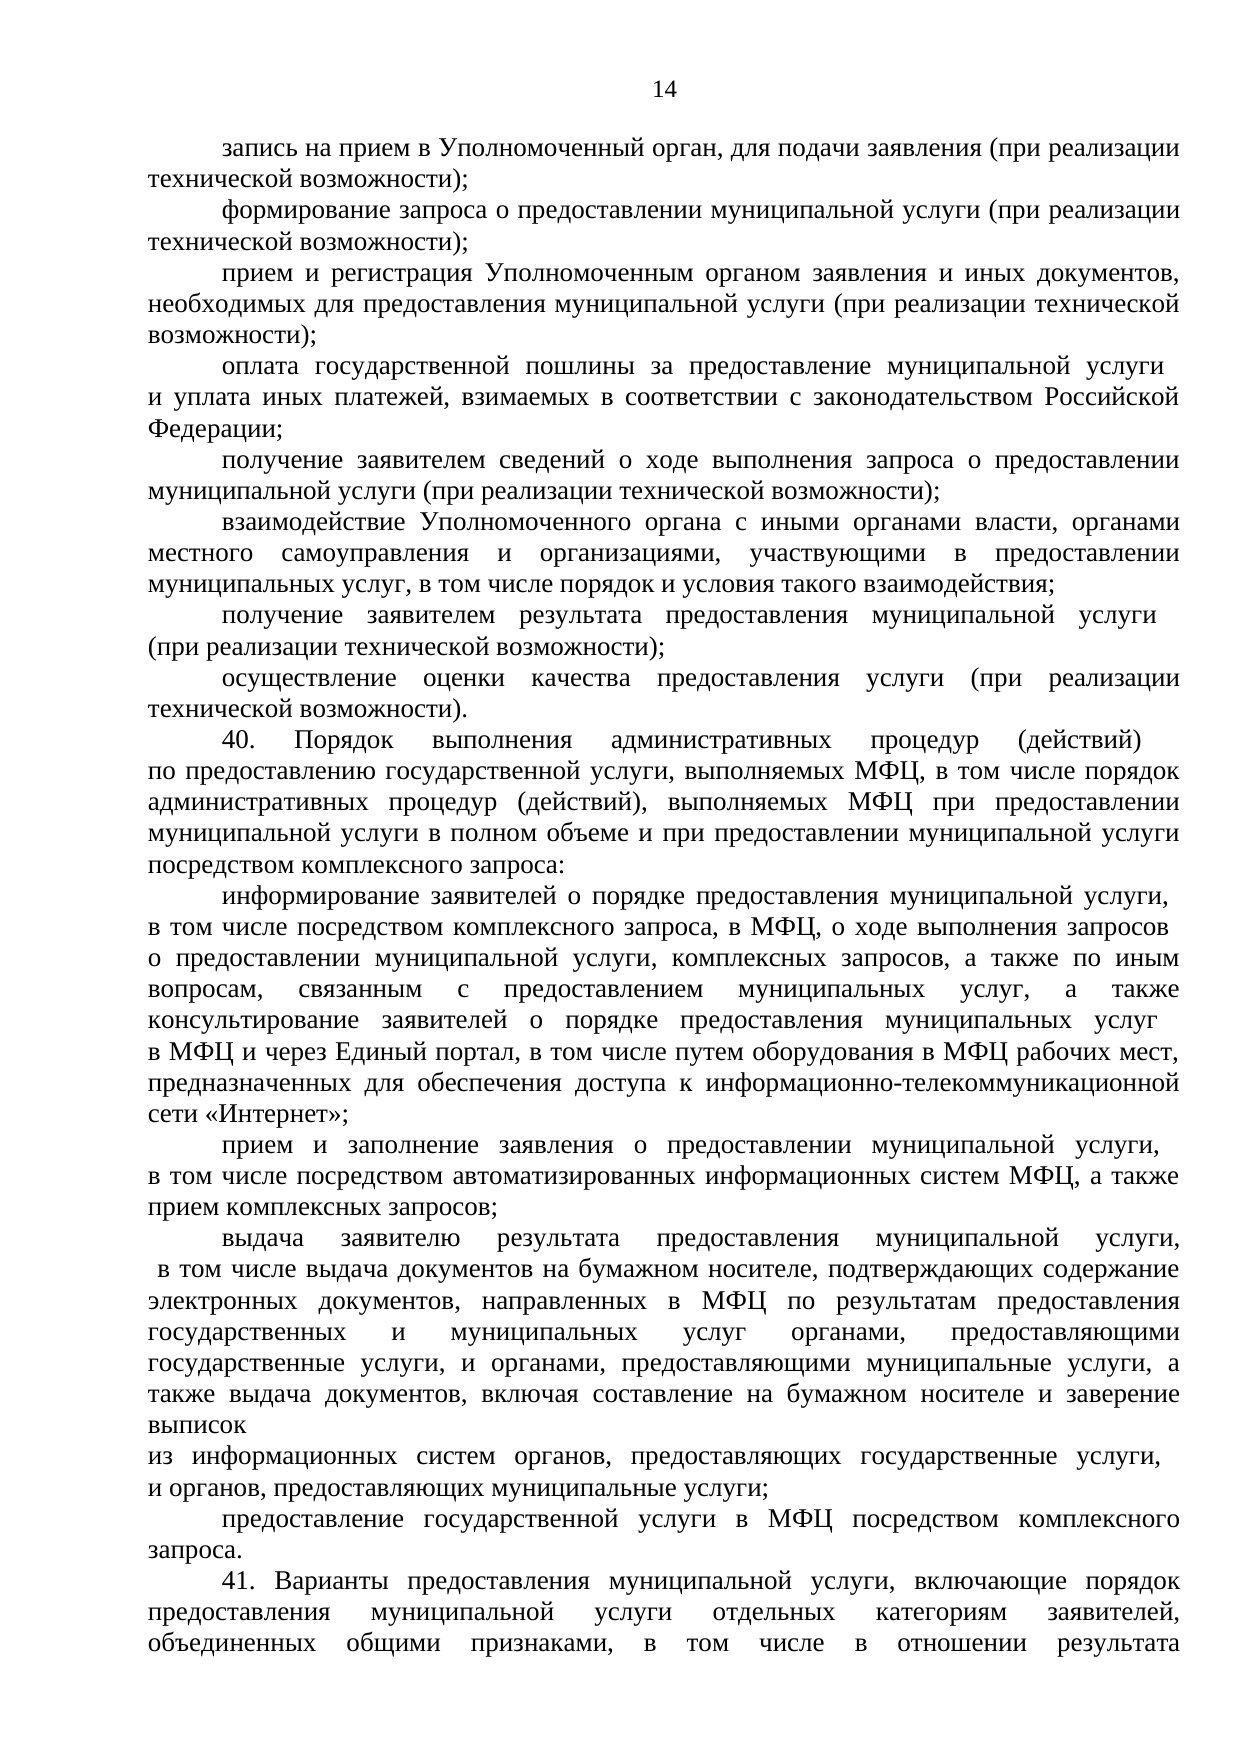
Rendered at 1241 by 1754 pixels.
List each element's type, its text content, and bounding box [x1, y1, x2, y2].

text прием и заполнение заявления о предоставлении муниципальной услуги, в том числе посредством автоматизированных информационных систем МФЦ, а также прием комплексных запросов; [148, 1128, 1181, 1221]
text взаимодействие Уполномоченного органа с иными органами власти, органами местного самоуправления и организациями, участвующими в предоставлении муниципальных услуг, в том числе порядок и условия такого взаимодействия; [148, 505, 1181, 598]
text прием и регистрация Уполномоченным органом заявления и иных документов, необходимых для предоставления муниципальной услуги (при реализации технической возможности); [148, 256, 1181, 349]
text осуществление оценки качества предоставления услуги (при реализации технической возможности). [148, 661, 1181, 723]
text информирование заявителей о порядке предоставления муниципальной услуги, в том числе посредством комплексного запроса, в МФЦ, о ходе выполнения запросов о предоставлении муниципальной услуги, комплексных запросов, а также по иным вопросам, связанным с предоставлением муниципальных услуг, а также консультирование заявителей о порядке предоставления муниципальных услуг в МФЦ и через Единый портал, в том числе путем оборудования в МФЦ рабочих мест, предназначенных для обеспечения доступа к информационно-телекоммуникационной сети «Интернет»; [148, 879, 1181, 1128]
text формирование запроса о предоставлении муниципальной услуги (при реализации технической возможности); [148, 194, 1181, 256]
text предоставление государственной услуги в МФЦ посредством комплексного запроса. [148, 1502, 1181, 1564]
text оплата государственной пошлины за предоставление муниципальной услуги и уплата иных платежей, взимаемых в соответствии с законодательством Российской Федерации; [148, 349, 1181, 443]
text выдача заявителю результата предоставления муниципальной услуги, в том числе выдача документов на бумажном носителе, подтверждающих содержание электронных документов, направленных в МФЦ по результатам предоставления государственных и муниципальных услуг органами, предоставляющими государственные услуги, и органами, предоставляющими муниципальные услуги, а также выдача документов, включая составление на бумажном носителе и заверение выписок из информационных систем органов, предоставляющих государственные услуги, и органов, предоставляющих муниципальные услуги; [148, 1221, 1181, 1502]
text 41. Варианты предоставления муниципальной услуги, включающие порядок предоставления муниципальной услуги отдельных категориям заявителей, объединенных общими признаками, в том числе в отношении результата [148, 1564, 1181, 1657]
text получение заявителем результата предоставления муниципальной услуги (при реализации технической возможности); [148, 598, 1181, 661]
text запись на прием в Уполномоченный орган, для подачи заявления (при реализации технической возможности); [148, 131, 1181, 194]
text 40. Порядок выполнения административных процедур (действий) по предоставлению государственной услуги, выполняемых МФЦ, в том числе порядок административных процедур (действий), выполняемых МФЦ при предоставлении муниципальной услуги в полном объеме и при предоставлении муниципальной услуги посредством комплексного запроса: [148, 723, 1181, 879]
text получение заявителем сведений о ходе выполнения запроса о предоставлении муниципальной услуги (при реализации технической возможности); [148, 443, 1181, 505]
